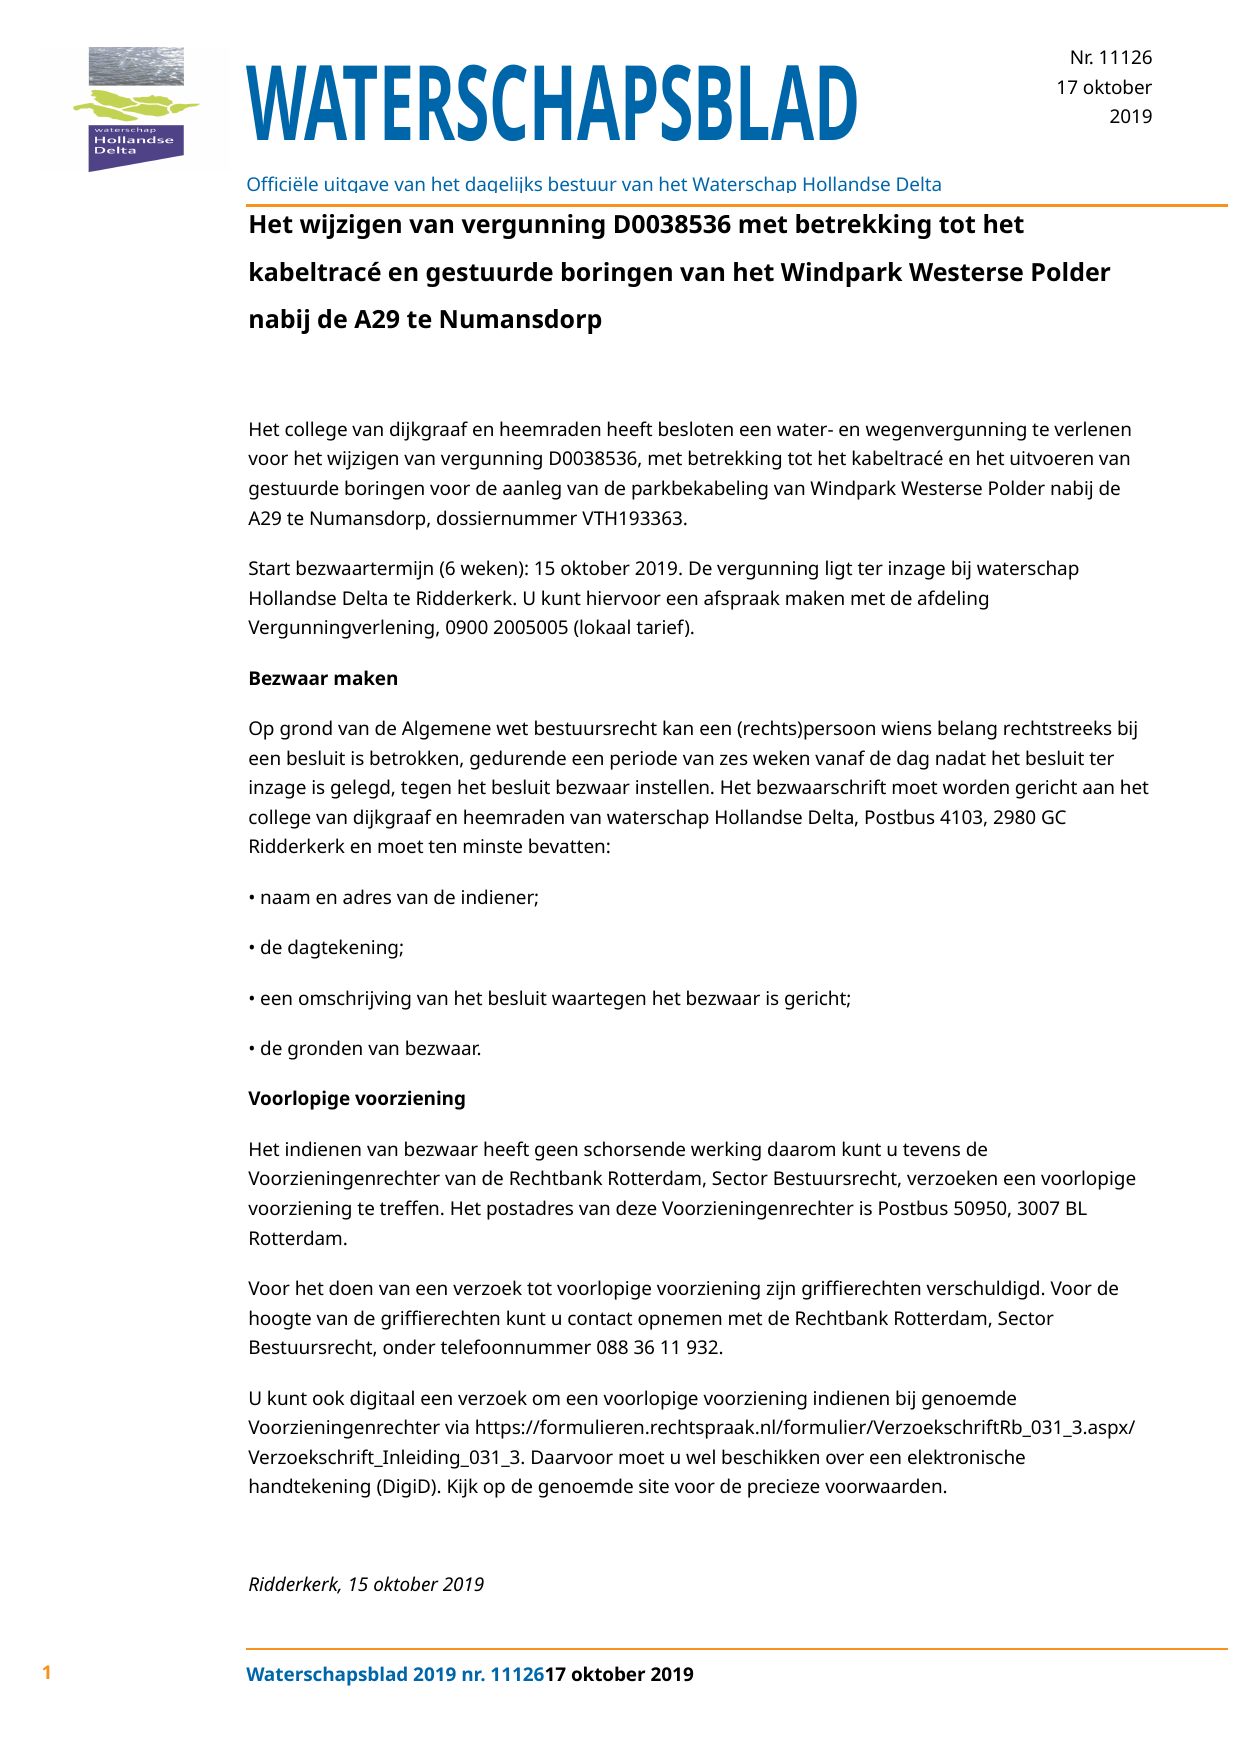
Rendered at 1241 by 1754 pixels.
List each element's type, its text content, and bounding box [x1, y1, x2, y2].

text Ridderkerk, 15 oktober 2019 [248, 1572, 1152, 1597]
text Bezwaar maken [248, 665, 1152, 690]
text • naam en adres van de indiener; [248, 884, 1152, 909]
text Start bezwaartermijn (6 weken): 15 oktober 2019. De vergunning ligt ter inzage bij waterschap Hollandse Delta te Ridderkerk. U kunt hiervoor een afspraak maken met de afdeling Vergunningverlening, 0900 2005005 (lokaal tarief). [248, 555, 1152, 640]
text U kunt ook digitaal een verzoek om een voorlopige voorziening indienen bij genoemde Voorzieningenrechter via https://formulieren.rechtspraak.nl/formulier/VerzoekschriftRb_031_3.aspx/Verzoekschrift_Inleiding_031_3. Daarvoor moet u wel beschikken over een elektronische handtekening (DigiD). Kijk op de genoemde site voor de precieze voorwaarden. [248, 1385, 1152, 1499]
text Het wijzigen van vergunning D0038536 met betrekking tot het kabeltracé en gestuurde boringen van het Windpark Westerse Polder nabij de A29 te Numansdorp [248, 207, 1152, 336]
text Voorlopige voorziening [248, 1086, 1152, 1111]
text Op grond van de Algemene wet bestuursrecht kan een (rechts)persoon wiens belang rechtstreeks bij een besluit is betrokken, gedurende een periode van zes weken vanaf de dag nadat het besluit ter inzage is gelegd, tegen het besluit bezwaar instellen. Het bezwaarschrift moet worden gericht aan het college van dijkgraaf en heemraden van waterschap Hollandse Delta, Postbus 4103, 2980 GC Ridderkerk en moet ten minste bevatten: [248, 715, 1152, 859]
text • de gronden van bezwaar. [248, 1035, 1152, 1061]
text Het college van dijkgraaf en heemraden heeft besloten een water- en wegenvergunning te verlenen voor het wijzigen van vergunning D0038536, met betrekking tot het kabeltracé en het uitvoeren van gestuurde boringen voor de aanleg van de parkbekabeling van Windpark Westerse Polder nabij de A29 te Numansdorp, dossiernummer VTH193363. [248, 416, 1152, 530]
text • de dagtekening; [248, 934, 1152, 960]
text Voor het doen van een verzoek tot voorlopige voorziening zijn griffierechten verschuldigd. Voor de hoogte van de griffierechten kunt u contact opnemen met de Rechtbank Rotterdam, Sector Bestuursrecht, onder telefoonnummer 088 36 11 932. [248, 1275, 1152, 1360]
text • een omschrijving van het besluit waartegen het bezwaar is gericht; [248, 985, 1152, 1010]
text Het indienen van bezwaar heeft geen schorsende werking daarom kunt u tevens de Voorzieningenrechter van de Rechtbank Rotterdam, Sector Bestuursrecht, verzoeken een voorlopige voorziening te treffen. Het postadres van deze Voorzieningenrechter is Postbus 50950, 3007 BL Rotterdam. [248, 1136, 1152, 1250]
picture [41, 47, 231, 172]
